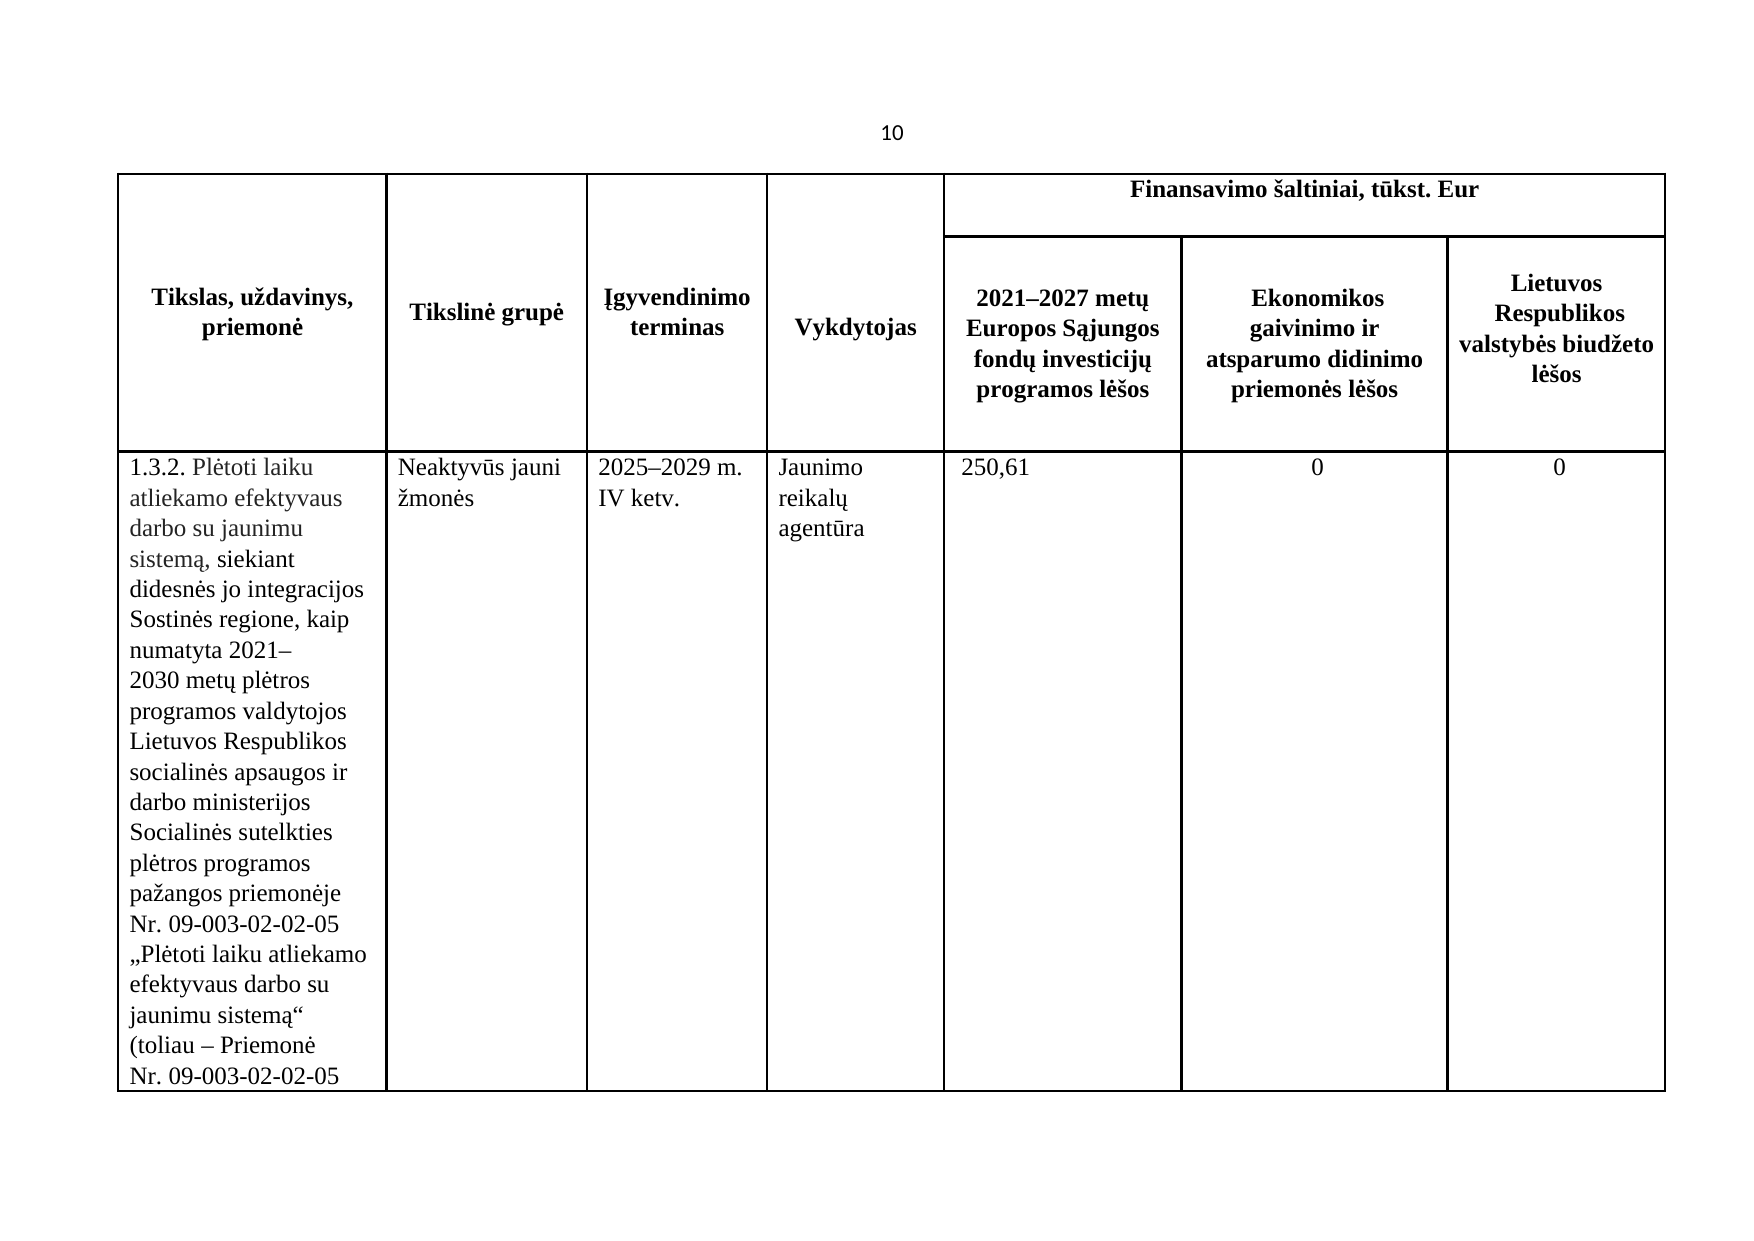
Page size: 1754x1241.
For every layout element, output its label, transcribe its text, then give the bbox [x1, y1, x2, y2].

table_cell Jaunimo reikalų agentūra [768, 453, 943, 1089]
table_cell 1.3.2. Plėtoti laiku atliekamo efektyvaus darbo su jaunimu sistemą, siekiant didesnės jo integracijos Sostinės regione, kaip numatyta 2021–2030 metų plėtros programos valdytojos Lietuvos Respublikos socialinės apsaugos ir darbo ministerijos Socialinės sutelkties plėtros programos pažangos priemonėje Nr. 09‑003‑02-02-05 „Plėtoti laiku atliekamo efektyvaus darbo su jaunimu sistemą“ (toliau – Priemonė Nr. 09‑003‑02-02-05 [119, 453, 385, 1089]
table_cell 0 [1449, 453, 1664, 1089]
table_cell 2025–2029 m. IV ketv. [588, 453, 766, 1089]
table_cell 250,61 [945, 453, 1180, 1089]
table_header Vykdytojas [768, 175, 943, 450]
table_header Tikslinė grupė [388, 175, 586, 450]
table_header Tikslas, uždavinys, priemonė [119, 175, 385, 450]
table_header Įgyvendinimo terminas [588, 175, 766, 450]
table_cell Neaktyvūs jauni žmonės [388, 453, 586, 1089]
table_cell 2021–2027 metų Europos Sąjungos fondų investicijų programos lėšos [945, 238, 1180, 450]
table_cell 0 [1183, 453, 1446, 1089]
table_cell Lietuvos Respublikos valstybės biudžeto lėšos [1449, 238, 1664, 450]
table_header Finansavimo šaltiniai, tūkst. Eur [945, 175, 1664, 235]
table_cell Ekonomikos gaivinimo ir atsparumo didinimo priemonės lėšos [1183, 238, 1446, 450]
